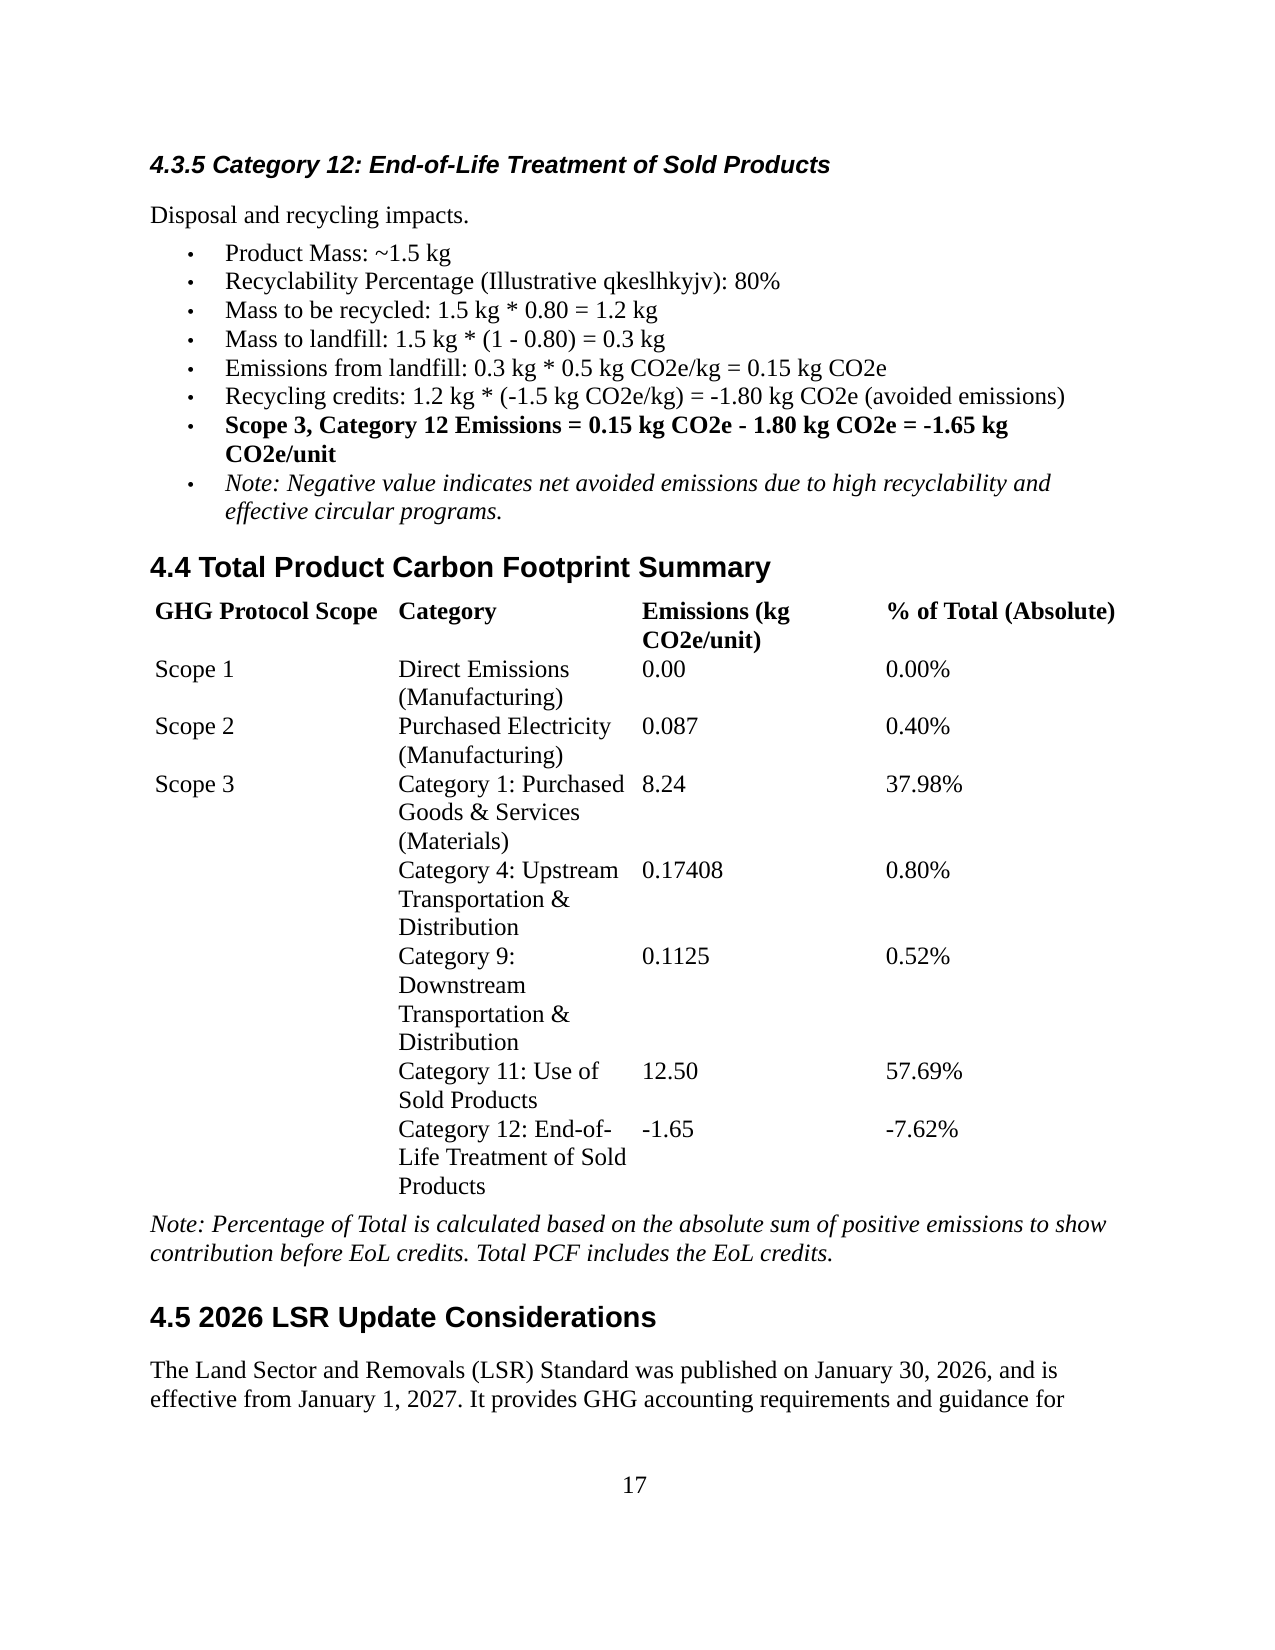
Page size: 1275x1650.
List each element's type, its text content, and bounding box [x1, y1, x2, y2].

table_cell Scope 1 [150, 654, 394, 711]
table_cell 12.50 [638, 1056, 881, 1114]
table_cell Scope 3 [150, 769, 394, 1200]
list Recyclability Percentage (Illustrative qkeslhkyjv): 80% [187, 266, 1125, 295]
list Mass to be recycled: 1.5 kg * 0.80 = 1.2 kg [187, 295, 1125, 324]
list Product Mass: ~1.5 kg [187, 238, 1125, 266]
subtitle 4.3.5 Category 12: End-of-Life Treatment of Sold Products [150, 150, 1125, 178]
table_header % of Total (Absolute) [881, 596, 1125, 654]
table_header Category [394, 596, 637, 654]
table_cell 0.087 [638, 711, 881, 769]
subtitle 4.5 2026 LSR Update Considerations [150, 1300, 1125, 1334]
table_cell 0.40% [881, 711, 1125, 769]
text Note: Percentage of Total is calculated based on the absolute sum of positive emissions to show contribution before EoL credits. Total PCF includes the EoL credits. [150, 1209, 1125, 1266]
subtitle 4.4 Total Product Carbon Footprint Summary [150, 550, 1125, 584]
table_cell -7.62% [881, 1114, 1125, 1200]
table_cell Category 1: Purchased Goods & Services (Materials) [394, 769, 637, 855]
table_cell Category 9: Downstream Transportation & Distribution [394, 941, 637, 1056]
list Recycling credits: 1.2 kg * (-1.5 kg CO2e/kg) = -1.80 kg CO2e (avoided emissions) [187, 381, 1125, 410]
table_cell Category 12: End-of-Life Treatment of Sold Products [394, 1114, 637, 1200]
table_cell Purchased Electricity (Manufacturing) [394, 711, 637, 769]
table_cell Scope 2 [150, 711, 394, 769]
table_cell Category 4: Upstream Transportation & Distribution [394, 855, 637, 941]
table_cell 0.00 [638, 654, 881, 711]
list Emissions from landfill: 0.3 kg * 0.5 kg CO2e/kg = 0.15 kg CO2e [187, 353, 1125, 381]
table_cell 8.24 [638, 769, 881, 855]
text Disposal and recycling impacts. [150, 200, 1125, 229]
table_cell 0.00% [881, 654, 1125, 711]
table_cell 57.69% [881, 1056, 1125, 1114]
table_cell 0.52% [881, 941, 1125, 1056]
table_cell -1.65 [638, 1114, 881, 1200]
list Note: Negative value indicates net avoided emissions due to high recyclability and effective circular programs. [187, 468, 1125, 525]
table_cell Category 11: Use of Sold Products [394, 1056, 637, 1114]
table_cell Direct Emissions (Manufacturing) [394, 654, 637, 711]
table_cell 0.1125 [638, 941, 881, 1056]
table_header GHG Protocol Scope [150, 596, 394, 654]
text The Land Sector and Removals (LSR) Standard was published on January 30, 2026, and is effective from January 1, 2027. It provides GHG accounting requirements and guidance for [150, 1355, 1125, 1413]
list Scope 3, Category 12 Emissions = 0.15 kg CO2e - 1.80 kg CO2e = -1.65 kg CO2e/unit [187, 410, 1125, 468]
list Mass to landfill: 1.5 kg * (1 - 0.80) = 0.3 kg [187, 324, 1125, 353]
table_header Emissions (kg CO2e/unit) [638, 596, 881, 654]
table_cell 37.98% [881, 769, 1125, 855]
table_cell 0.80% [881, 855, 1125, 941]
table_cell 0.17408 [638, 855, 881, 941]
